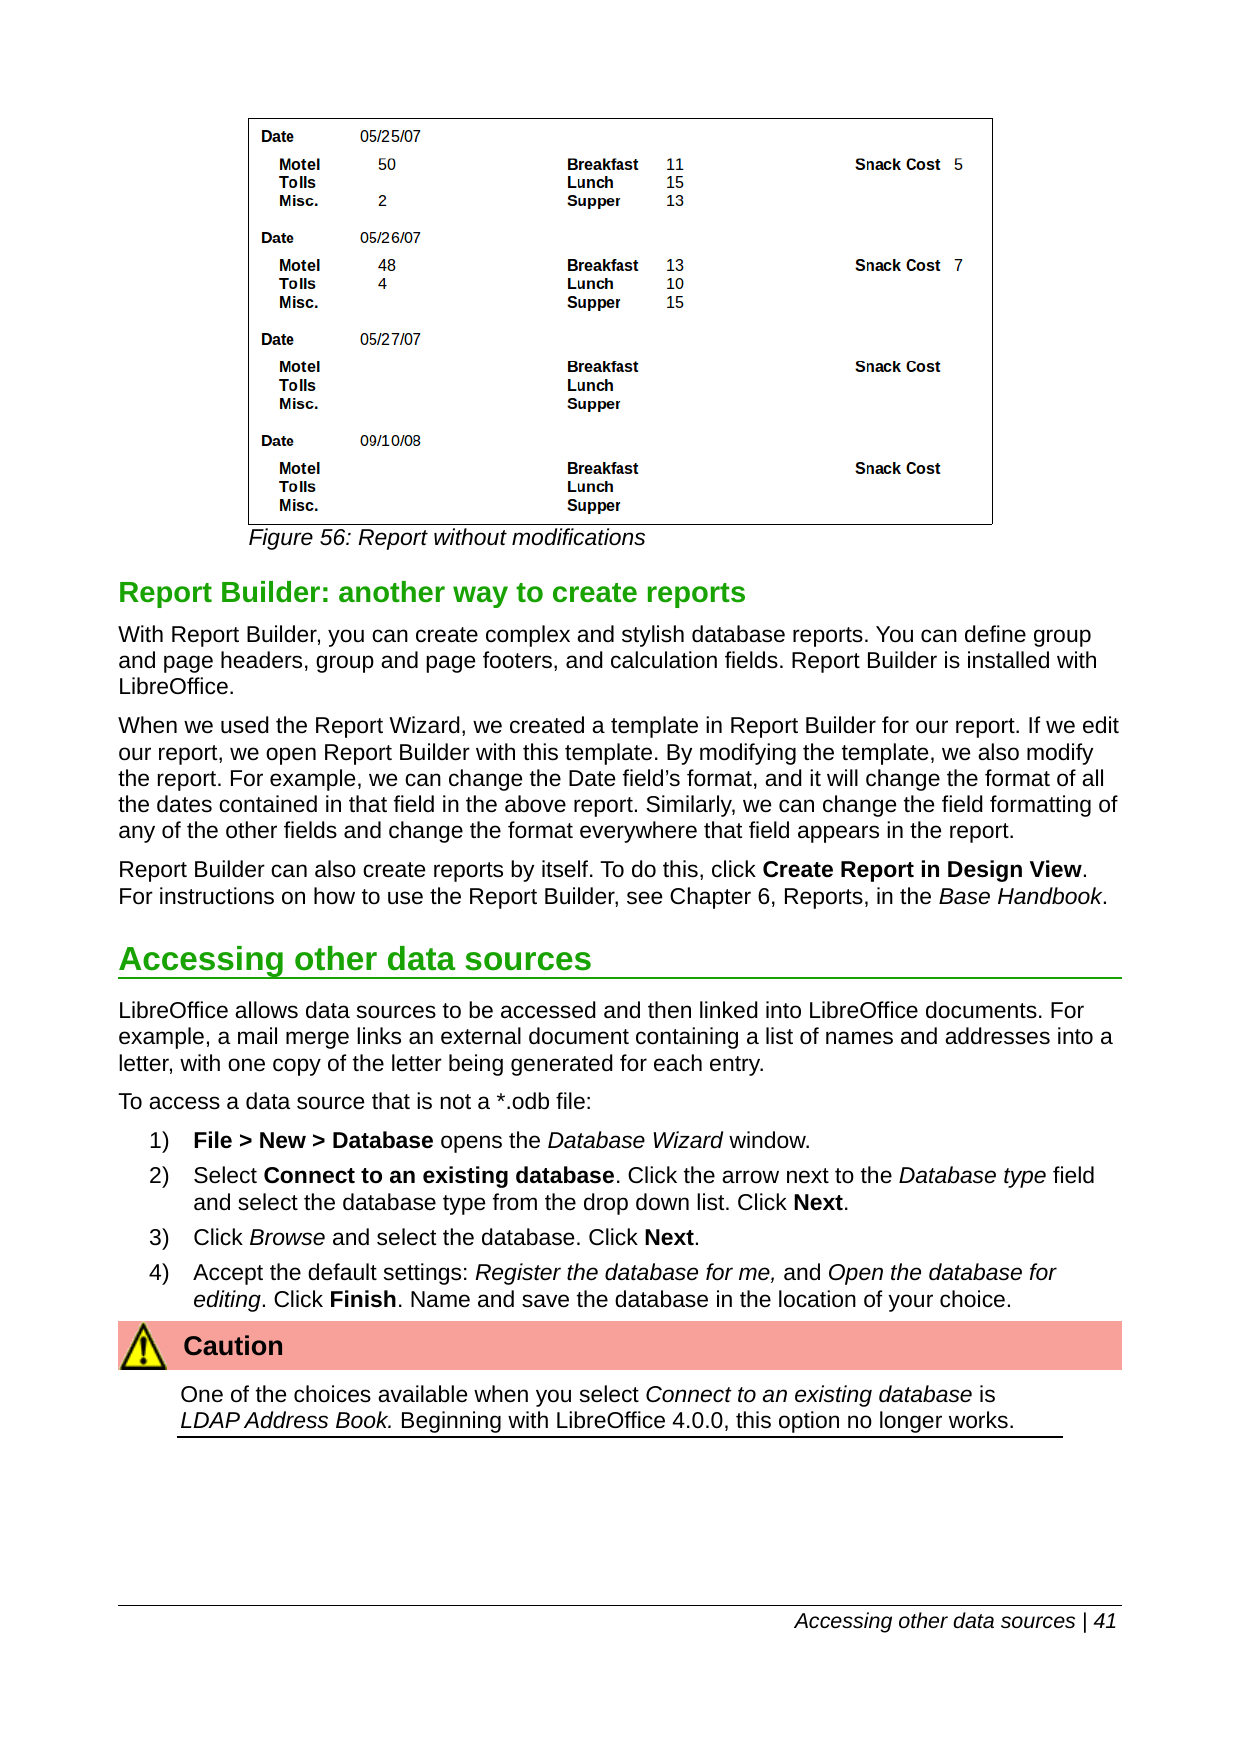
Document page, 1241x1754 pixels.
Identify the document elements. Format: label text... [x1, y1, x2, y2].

text LibreOffice allows data sources to be accessed and then linked into LibreOffice documents. For example, a mail merge links an external document containing a list of names and addresses into a letter, with one copy of the letter being generated for each entry. [118, 997, 1122, 1076]
subtitle Report Builder: another way to create reports [118, 575, 1122, 609]
text When we used the Report Wizard, we created a template in Report Builder for our report. If we edit our report, we open Report Builder with this template. By modifying the template, we also modify the report. For example, we can change the Date field’s format, and it will change the format of all the dates contained in that field in the above report. Similarly, we can change the field formatting of any of the other fields and change the format everywhere that field appears in the report. [118, 712, 1122, 844]
list Select Connect to an existing database. Click the arrow next to the Database type field and select the database type from the drop down list. Click Next. [169, 1162, 1122, 1215]
list To access a data source that is not a *.odb file: [118, 1088, 1122, 1115]
list File > New > Database opens the Database Wizard window. [169, 1127, 1122, 1153]
picture [249, 119, 992, 524]
subtitle Accessing other data sources [118, 938, 1122, 977]
list Accept the default settings: Register the database for me, and Open the database for editing. Click Finish. Name and save the database in the location of your choice. [169, 1259, 1122, 1312]
text With Report Builder, you can create complex and stylish database reports. You can define group and page headers, group and page footers, and calculation fields. Report Builder is installed with LibreOffice. [118, 621, 1122, 699]
list Click Browse and select the database. Click Next. [169, 1224, 1122, 1250]
text One of the choices available when you select Connect to an existing database is LDAP Address Book. Beginning with LibreOffice 4.0.0, this option no longer works. [177, 1378, 1063, 1436]
picture [119, 1321, 167, 1370]
text Figure 56: Report without modifications [248, 525, 992, 551]
text Report Builder can also create reports by itself. To do this, click Create Report in Design View. For instructions on how to use the Report Builder, see Chapter 6, Reports, in the Base Handbook. [118, 856, 1122, 909]
subtitle Caution [167, 1321, 1122, 1370]
